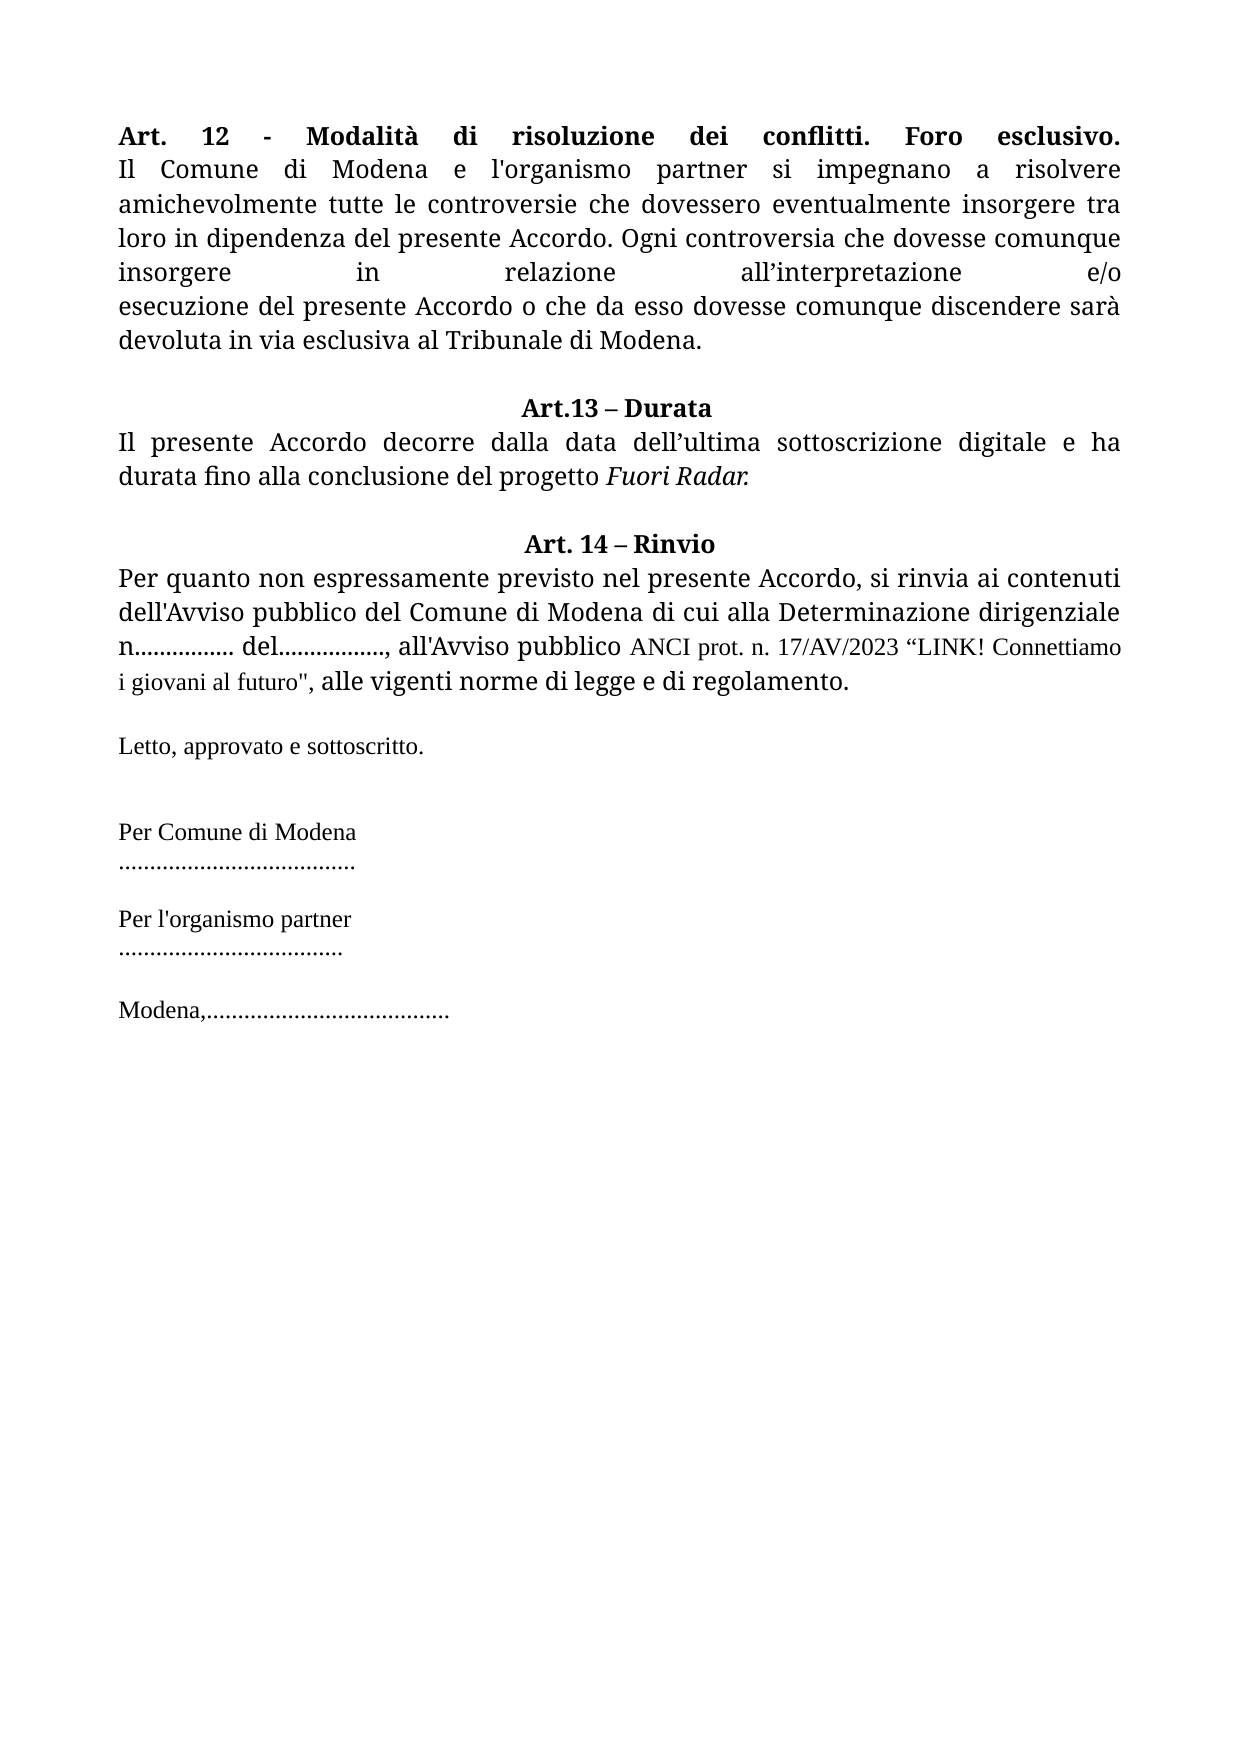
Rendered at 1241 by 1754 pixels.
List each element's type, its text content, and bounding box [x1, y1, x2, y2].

text Per quanto non espressamente previsto nel presente Accordo, si rinvia ai contenuti dell'Avviso pubblico del Comune di Modena di cui alla Determinazione dirigenziale n................ del................., all'Avviso pubblico ANCI prot. n. 17/AV/2023 “LINK! Connettiamo i giovani al futuro", alle vigenti norme di legge e di regolamento. [118, 561, 1122, 697]
text ...................................... [118, 846, 1122, 875]
text Art. 14 – Rinvio [118, 527, 1122, 561]
text Il presente Accordo decorre dalla data dell’ultima sottoscrizione digitale e ha durata fino alla conclusione del progetto Fuori Radar. [118, 425, 1122, 493]
text Modena,....................................... [118, 995, 1122, 1024]
text Per Comune di Modena [118, 817, 1122, 846]
text Art.13 – Durata [118, 391, 1122, 425]
text Letto, approvato e sottoscritto. [118, 731, 1122, 760]
text Art. 12 - Modalità di risoluzione dei conflitti. Foro esclusivo. Il Comune di Modena e l'organismo partner si impegnano a risolvere amichevolmente tutte le controversie che dovessero eventualmente insorgere tra loro in dipendenza del presente Accordo. Ogni controversia che dovesse comunque insorgere in relazione all’interpretazione e/o esecuzione del presente Accordo o che da esso dovesse comunque discendere sarà devoluta in via esclusiva al Tribunale di Modena. [118, 118, 1122, 357]
text Per l'organismo partner [118, 904, 1122, 932]
text .................................... [118, 932, 1122, 961]
